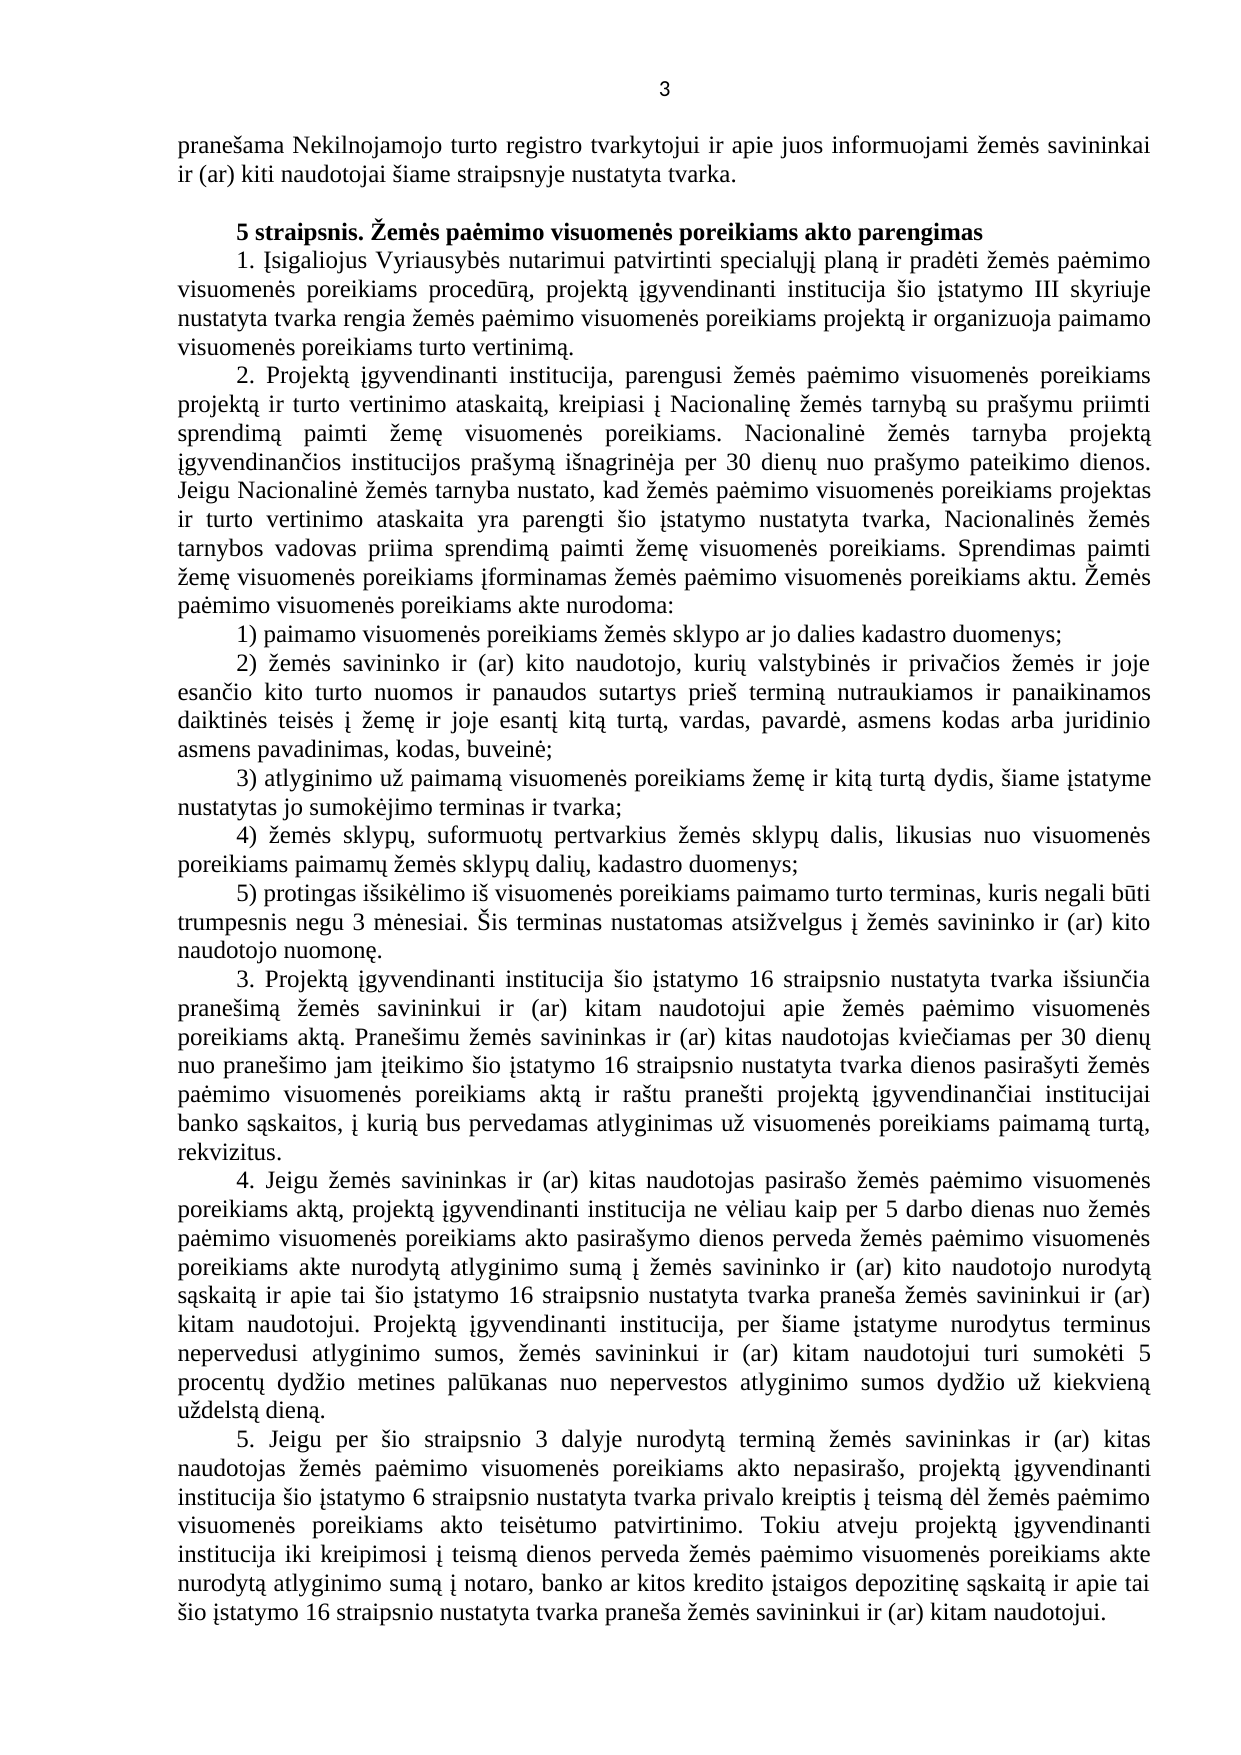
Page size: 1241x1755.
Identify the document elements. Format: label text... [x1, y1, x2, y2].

text 3) atlyginimo už paimamą visuomenės poreikiams žemę ir kitą turtą dydis, šiame įstatyme nustatytas jo sumokėjimo terminas ir tvarka; [177, 763, 1152, 821]
text 5. Jeigu per šio straipsnio 3 dalyje nurodytą terminą žemės savininkas ir (ar) kitas naudotojas žemės paėmimo visuomenės poreikiams akto nepasirašo, projektą įgyvendinanti institucija šio įstatymo 6 straipsnio nustatyta tvarka privalo kreiptis į teismą dėl žemės paėmimo visuomenės poreikiams akto teisėtumo patvirtinimo. Tokiu atveju projektą įgyvendinanti institucija iki kreipimosi į teismą dienos perveda žemės paėmimo visuomenės poreikiams akte nurodytą atlyginimo sumą į notaro, banko ar kitos kredito įstaigos depozitinę sąskaitą ir apie tai šio įstatymo 16 straipsnio nustatyta tvarka praneša žemės savininkui ir (ar) kitam naudotojui. [177, 1424, 1152, 1626]
text 4. Jeigu žemės savininkas ir (ar) kitas naudotojas pasirašo žemės paėmimo visuomenės poreikiams aktą, projektą įgyvendinanti institucija ne vėliau kaip per 5 darbo dienas nuo žemės paėmimo visuomenės poreikiams akto pasirašymo dienos perveda žemės paėmimo visuomenės poreikiams akte nurodytą atlyginimo sumą į žemės savininko ir (ar) kito naudotojo nurodytą sąskaitą ir apie tai šio įstatymo 16 straipsnio nustatyta tvarka praneša žemės savininkui ir (ar) kitam naudotojui. Projektą įgyvendinanti institucija, per šiame įstatyme nurodytus terminus nepervedusi atlyginimo sumos, žemės savininkui ir (ar) kitam naudotojui turi sumokėti 5 procentų dydžio metines palūkanas nuo nepervestos atlyginimo sumos dydžio už kiekvieną uždelstą dieną. [177, 1166, 1152, 1424]
text 3. Projektą įgyvendinanti institucija šio įstatymo 16 straipsnio nustatyta tvarka išsiunčia pranešimą žemės savininkui ir (ar) kitam naudotojui apie žemės paėmimo visuomenės poreikiams aktą. Pranešimu žemės savininkas ir (ar) kitas naudotojas kviečiamas per 30 dienų nuo pranešimo jam įteikimo šio įstatymo 16 straipsnio nustatyta tvarka dienos pasirašyti žemės paėmimo visuomenės poreikiams aktą ir raštu pranešti projektą įgyvendinančiai institucijai banko sąskaitos, į kurią bus pervedamas atlyginimas už visuomenės poreikiams paimamą turtą, rekvizitus. [177, 964, 1152, 1166]
text 1) paimamo visuomenės poreikiams žemės sklypo ar jo dalies kadastro duomenys; [177, 619, 1152, 648]
text pranešama Nekilnojamojo turto registro tvarkytojui ir apie juos informuojami žemės savininkai ir (ar) kiti naudotojai šiame straipsnyje nustatyta tvarka. [177, 131, 1152, 188]
text 2. Projektą įgyvendinanti institucija, parengusi žemės paėmimo visuomenės poreikiams projektą ir turto vertinimo ataskaitą, kreipiasi į Nacionalinę žemės tarnybą su prašymu priimti sprendimą paimti žemę visuomenės poreikiams. Nacionalinė žemės tarnyba projektą įgyvendinančios institucijos prašymą išnagrinėja per 30 dienų nuo prašymo pateikimo dienos. Jeigu Nacionalinė žemės tarnyba nustato, kad žemės paėmimo visuomenės poreikiams projektas ir turto vertinimo ataskaita yra parengti šio įstatymo nustatyta tvarka, Nacionalinės žemės tarnybos vadovas priima sprendimą paimti žemę visuomenės poreikiams. Sprendimas paimti žemę visuomenės poreikiams įforminamas žemės paėmimo visuomenės poreikiams aktu. Žemės paėmimo visuomenės poreikiams akte nurodoma: [177, 361, 1152, 619]
text 4) žemės sklypų, suformuotų pertvarkius žemės sklypų dalis, likusias nuo visuomenės poreikiams paimamų žemės sklypų dalių, kadastro duomenys; [177, 821, 1152, 878]
text 2) žemės savininko ir (ar) kito naudotojo, kurių valstybinės ir privačios žemės ir joje esančio kito turto nuomos ir panaudos sutartys prieš terminą nutraukiamos ir panaikinamos daiktinės teisės į žemę ir joje esantį kitą turtą, vardas, pavardė, asmens kodas arba juridinio asmens pavadinimas, kodas, buveinė; [177, 648, 1152, 763]
text 5 straipsnis. Žemės paėmimo visuomenės poreikiams akto parengimas [177, 217, 1152, 246]
text 1. Įsigaliojus Vyriausybės nutarimui patvirtinti specialųjį planą ir pradėti žemės paėmimo visuomenės poreikiams procedūrą, projektą įgyvendinanti institucija šio įstatymo III skyriuje nustatyta tvarka rengia žemės paėmimo visuomenės poreikiams projektą ir organizuoja paimamo visuomenės poreikiams turto vertinimą. [177, 246, 1152, 361]
text 5) protingas išsikėlimo iš visuomenės poreikiams paimamo turto terminas, kuris negali būti trumpesnis negu 3 mėnesiai. Šis terminas nustatomas atsižvelgus į žemės savininko ir (ar) kito naudotojo nuomonę. [177, 878, 1152, 964]
